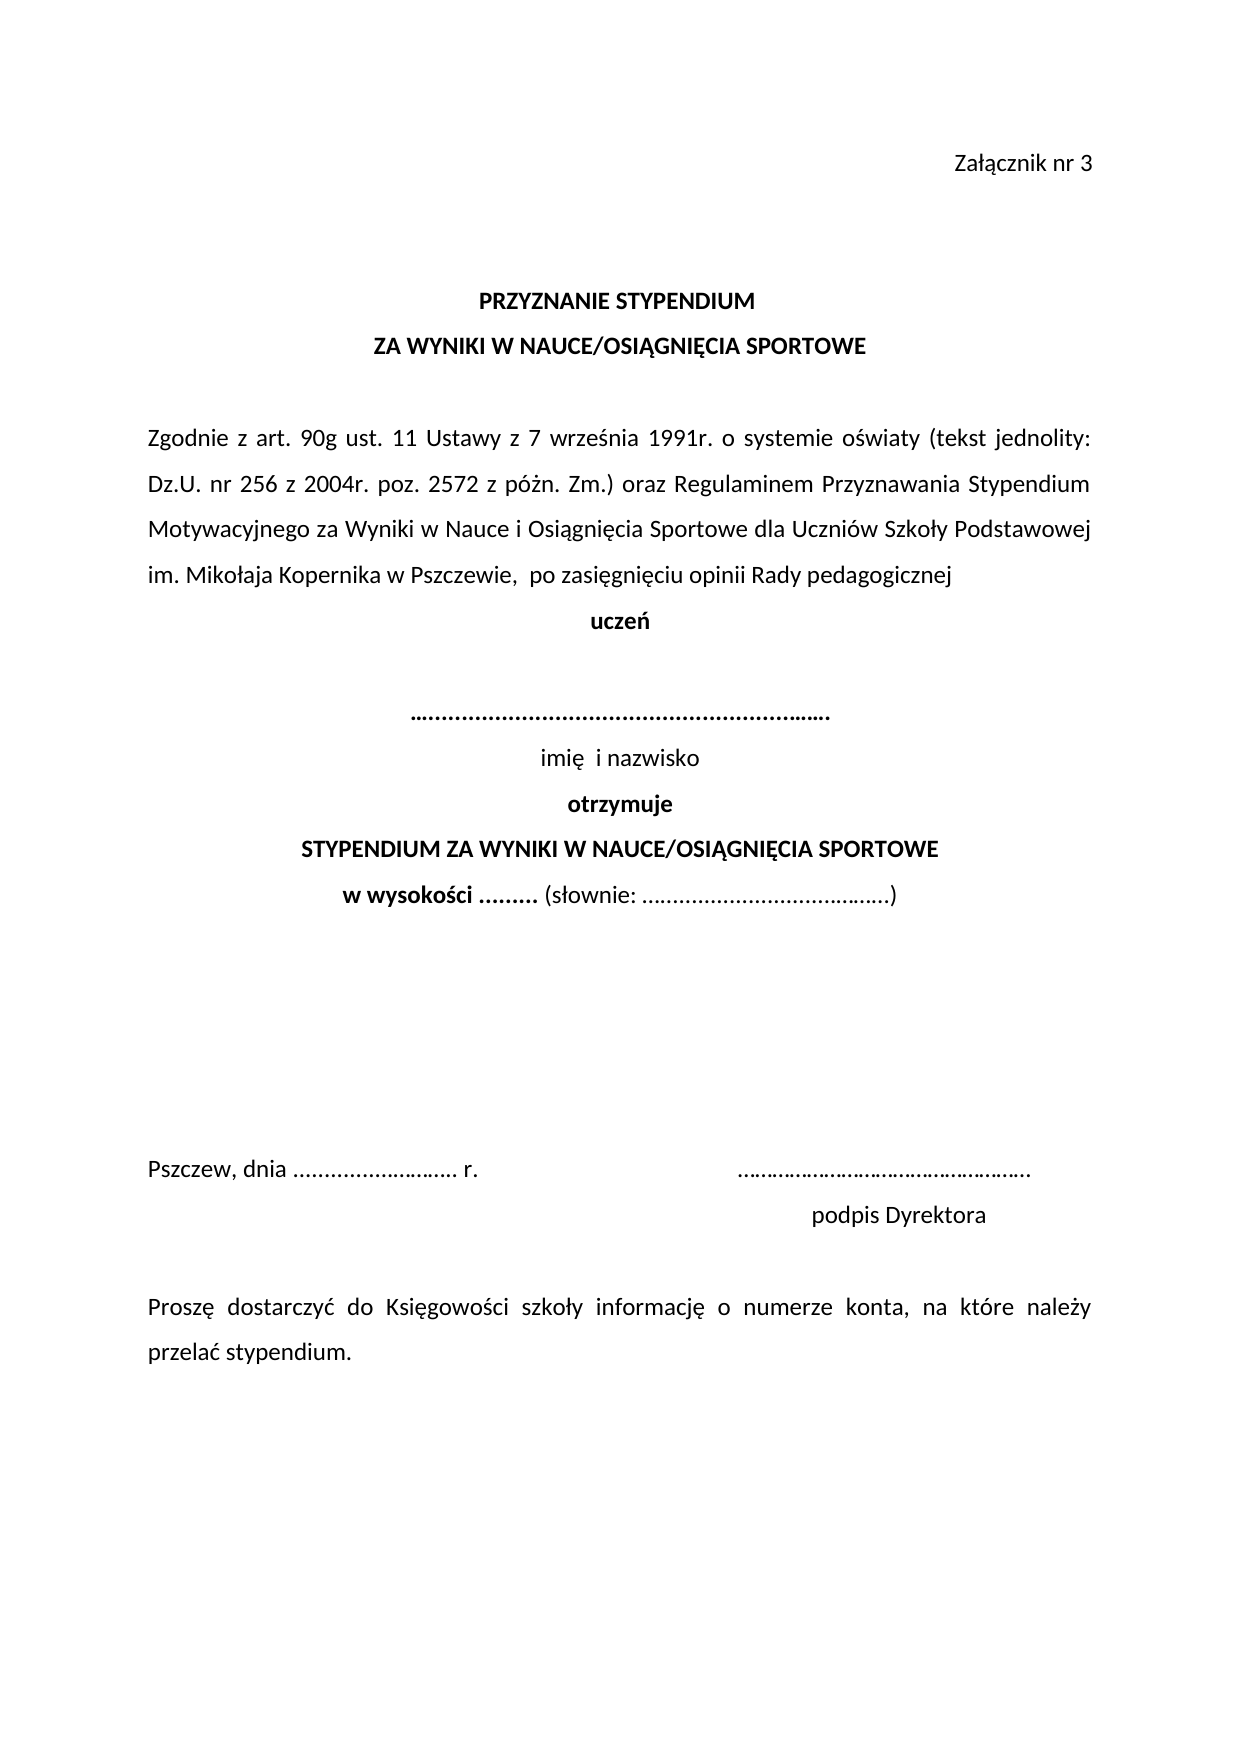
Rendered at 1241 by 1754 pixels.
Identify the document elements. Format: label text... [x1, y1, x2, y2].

text Proszę dostarczyć do Księgowości szkoły informację o numerze konta, na które należy przelać stypendium. [148, 1291, 1093, 1367]
text Pszczew, dnia ................……….. r. …………………………………………… podpis Dyrektora [148, 1154, 1093, 1230]
text otrzymuje [148, 788, 1093, 818]
text Załącznik nr 3 [148, 148, 1093, 178]
text STYPENDIUM ZA WYNIKI W NAUCE/OSIĄGNIĘCIA SPORTOWE [148, 833, 1093, 864]
text PRZYZNANIE STYPENDIUM ZA WYNIKI W NAUCE/OSIĄGNIĘCIA SPORTOWE [148, 285, 1093, 361]
text …......................................................……. imię i nazwisko [148, 696, 1093, 773]
text uczeń [148, 605, 1093, 635]
text w wysokości ......... (słownie: …............................……...) [148, 879, 1093, 910]
text Zgodnie z art. 90g ust. 11 Ustawy z 7 września 1991r. o systemie oświaty (tekst jednolity: Dz.U. nr 256 z 2004r. poz. 2572 z póżn. Zm.) oraz Regulaminem Przyznawania Stypendium Motywacyjnego za Wyniki w Nauce i Osiągnięcia Sportowe dla Uczniów Szkoły Podstawowej im. Mikołaja Kopernika w Pszczewie, po zasięgnięciu opinii Rady pedagogicznej [148, 422, 1093, 590]
